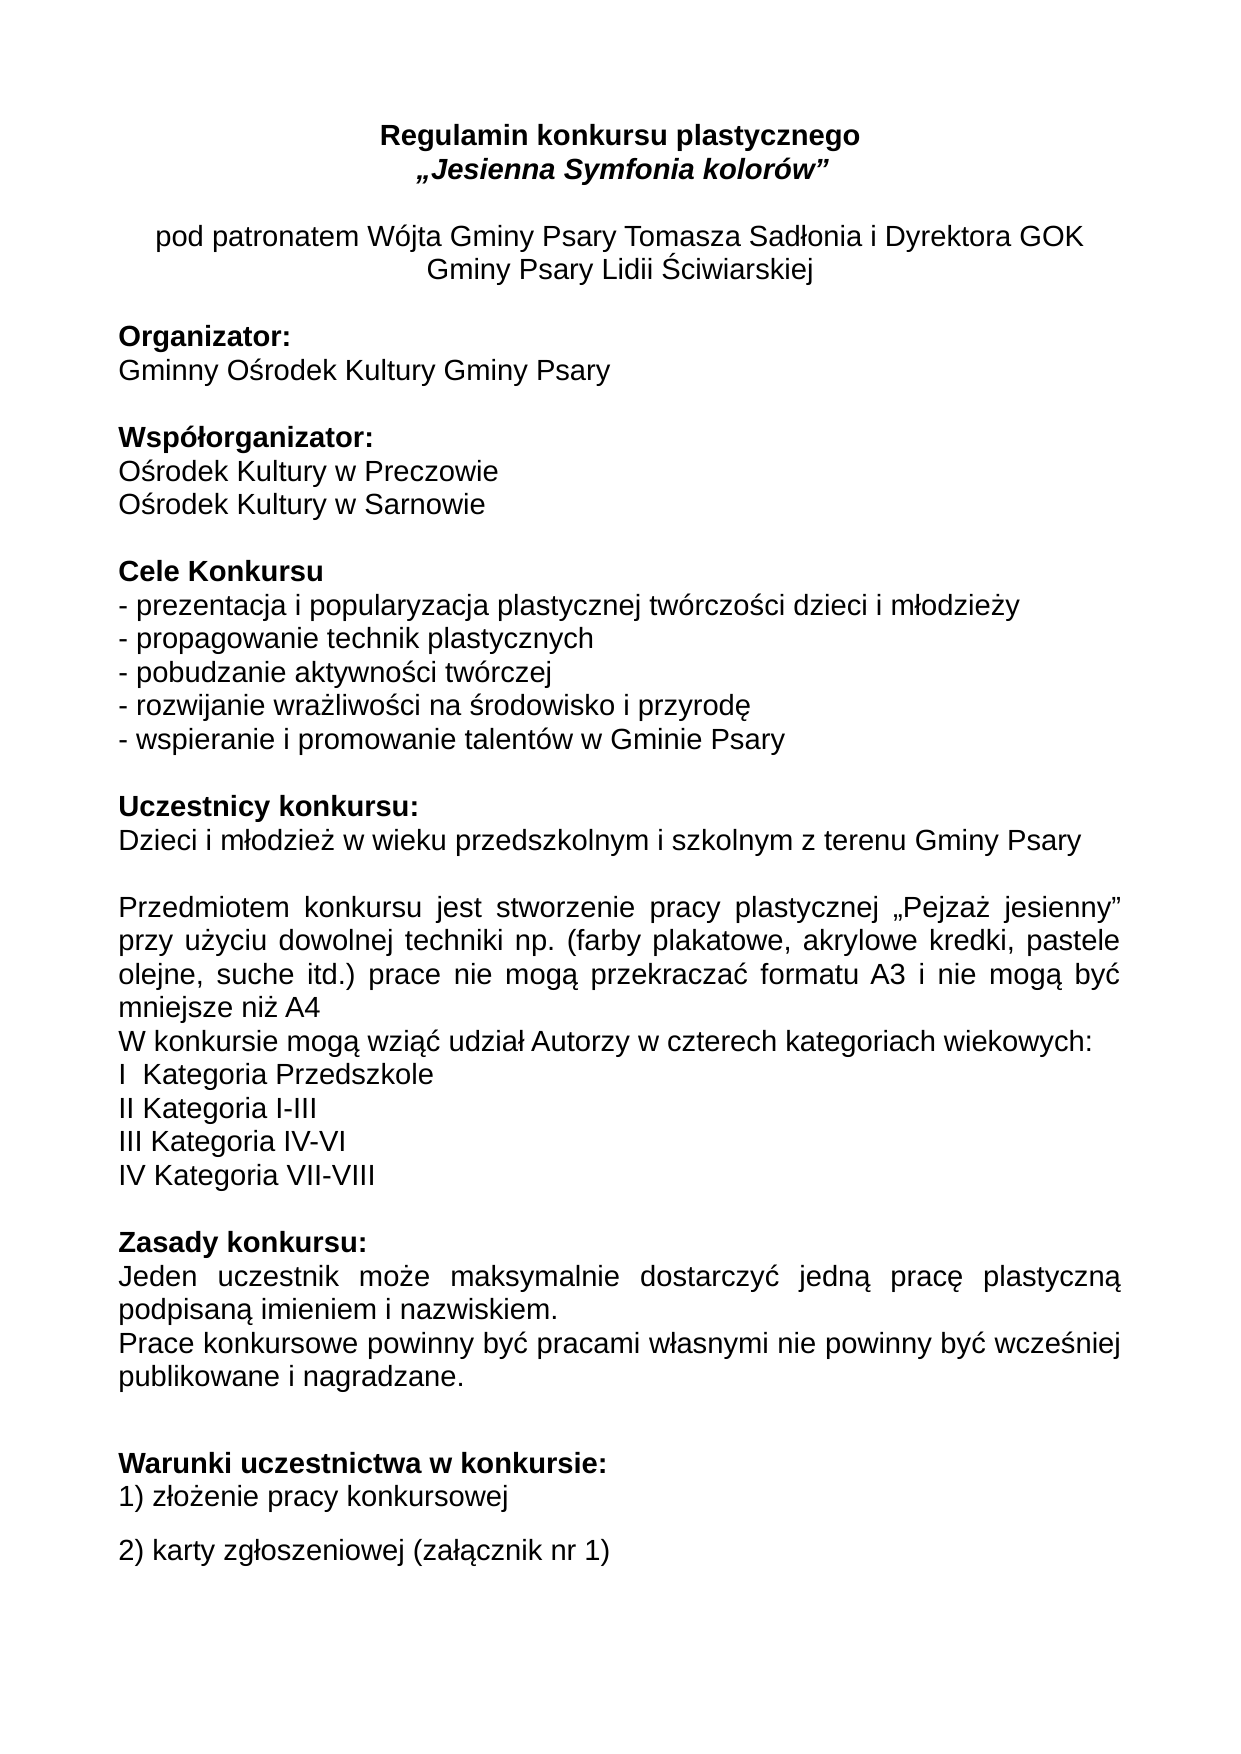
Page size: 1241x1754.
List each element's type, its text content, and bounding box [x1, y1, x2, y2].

text Warunki uczestnictwa w konkursie: [118, 1446, 1122, 1479]
text „Jesienna Symfonia kolorów” [118, 152, 1122, 185]
text Regulamin konkursu plastycznego [118, 118, 1122, 152]
text Zasady konkursu: [118, 1225, 1122, 1258]
text III Kategoria IV-VI [118, 1124, 1122, 1158]
text Współorganizator: [118, 420, 1122, 453]
text - pobudzanie aktywności twórczej [118, 655, 1122, 688]
text pod patronatem Wójta Gminy Psary Tomasza Sadłonia i Dyrektora GOK Gminy Psary Lidii Ściwiarskiej [118, 219, 1122, 286]
text 1) złożenie pracy konkursowej [118, 1479, 1122, 1513]
text Prace konkursowe powinny być pracami własnymi nie powinny być wcześniej publikowane i nagradzane. [118, 1326, 1122, 1393]
text Ośrodek Kultury w Sarnowie [118, 487, 1122, 521]
text Dzieci i młodzież w wieku przedszkolnym i szkolnym z terenu Gminy Psary [118, 822, 1122, 856]
text 2) karty zgłoszeniowej (załącznik nr 1) [118, 1532, 1122, 1566]
text Cele Konkursu [118, 554, 1122, 588]
text I Kategoria Przedszkole [118, 1057, 1122, 1091]
text Jeden uczestnik może maksymalnie dostarczyć jedną pracę plastyczną podpisaną imieniem i nazwiskiem. [118, 1258, 1122, 1326]
text - rozwijanie wrażliwości na środowisko i przyrodę [118, 688, 1122, 722]
text Przedmiotem konkursu jest stworzenie pracy plastycznej „Pejzaż jesienny” przy użyciu dowolnej techniki np. (farby plakatowe, akrylowe kredki, pastele olejne, suche itd.) prace nie mogą przekraczać formatu A3 i nie mogą być mniejsze niż A4 [118, 889, 1122, 1024]
text - propagowanie technik plastycznych [118, 621, 1122, 655]
text - wspieranie i promowanie talentów w Gminie Psary [118, 722, 1122, 755]
text II Kategoria I-III [118, 1091, 1122, 1124]
text W konkursie mogą wziąć udział Autorzy w czterech kategoriach wiekowych: [118, 1024, 1122, 1057]
text Ośrodek Kultury w Preczowie [118, 453, 1122, 487]
text Uczestnicy konkursu: [118, 789, 1122, 822]
text Organizator: [118, 319, 1122, 353]
text Gminny Ośrodek Kultury Gminy Psary [118, 353, 1122, 386]
text - prezentacja i popularyzacja plastycznej twórczości dzieci i młodzieży [118, 588, 1122, 621]
text IV Kategoria VII-VIII [118, 1158, 1122, 1191]
